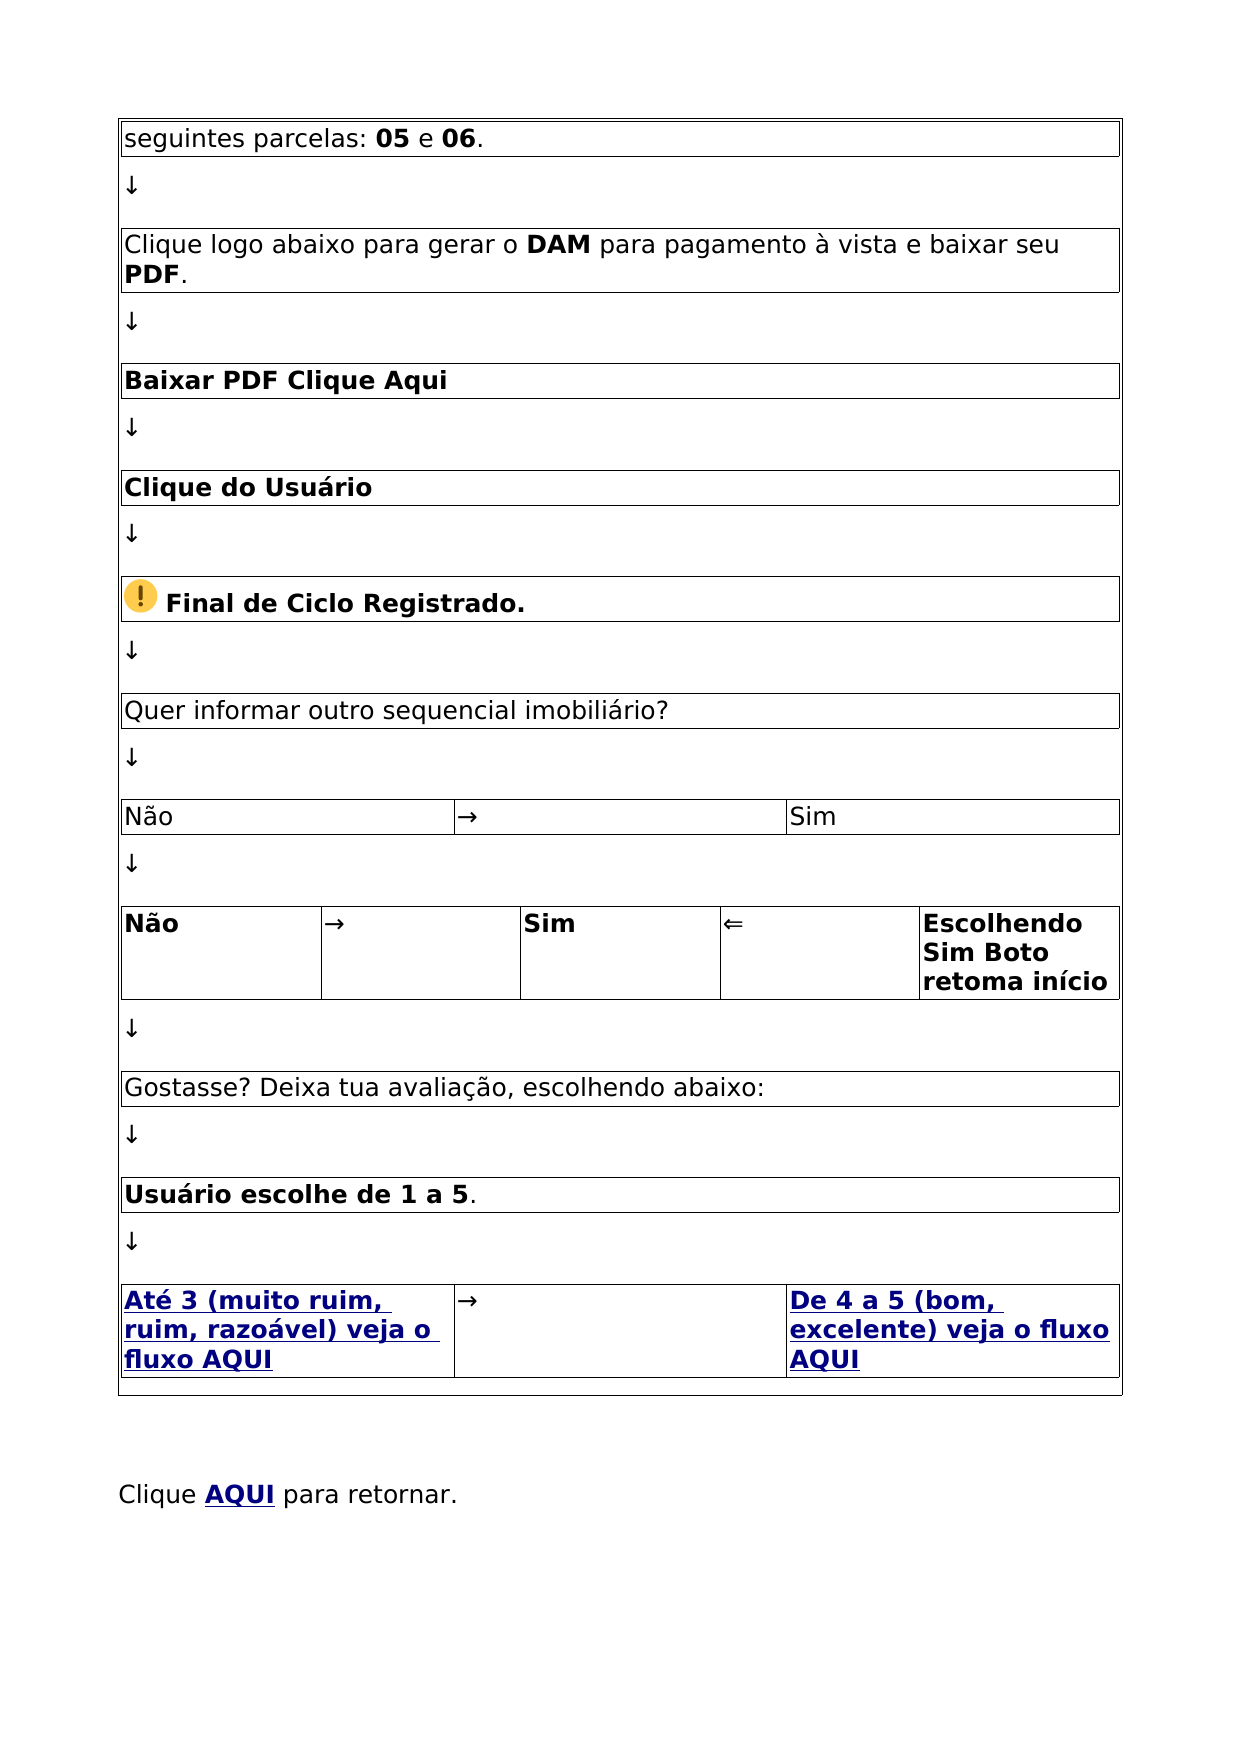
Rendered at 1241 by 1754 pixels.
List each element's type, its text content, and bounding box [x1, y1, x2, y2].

table_header Clique logo abaixo para gerar o DAM para pagamento à vista e baixar seu PDF. [122, 229, 1119, 292]
text Clique AQUI para retornar. [118, 1480, 1122, 1509]
table_header Sim [521, 907, 720, 999]
table_header → [455, 800, 786, 834]
table_header Baixar PDF Clique Aqui [122, 364, 1119, 398]
table_header Usuário escolhe de 1 a 5. [122, 1178, 1119, 1212]
table_header Não [122, 800, 454, 834]
table_header ↓ ↓ ↓ ↓ ↓ ↓ ↓ ↓ ↓ ↓ [119, 119, 1122, 1395]
table_header Não [122, 907, 321, 999]
table_header → [455, 1285, 786, 1377]
table_header Clique do Usuário [122, 471, 1119, 505]
table_header seguintes parcelas: 05 e 06. [122, 122, 1119, 156]
table_header Sim [787, 800, 1119, 834]
table_header Final de Ciclo Registrado. [122, 577, 1119, 621]
table_header → [322, 907, 520, 999]
table_header Escolhendo Sim Boto retoma início [920, 907, 1119, 999]
table_header ⇐ [721, 907, 919, 999]
table_header De 4 a 5 (bom, excelente) veja o fluxo AQUI [787, 1285, 1119, 1377]
table_header Gostasse? Deixa tua avaliação, escolhendo abaixo: [122, 1072, 1119, 1106]
table_header Até 3 (muito ruim, ruim, razoável) veja o fluxo AQUI [122, 1285, 454, 1377]
table_header Quer informar outro sequencial imobiliário? [122, 694, 1119, 728]
